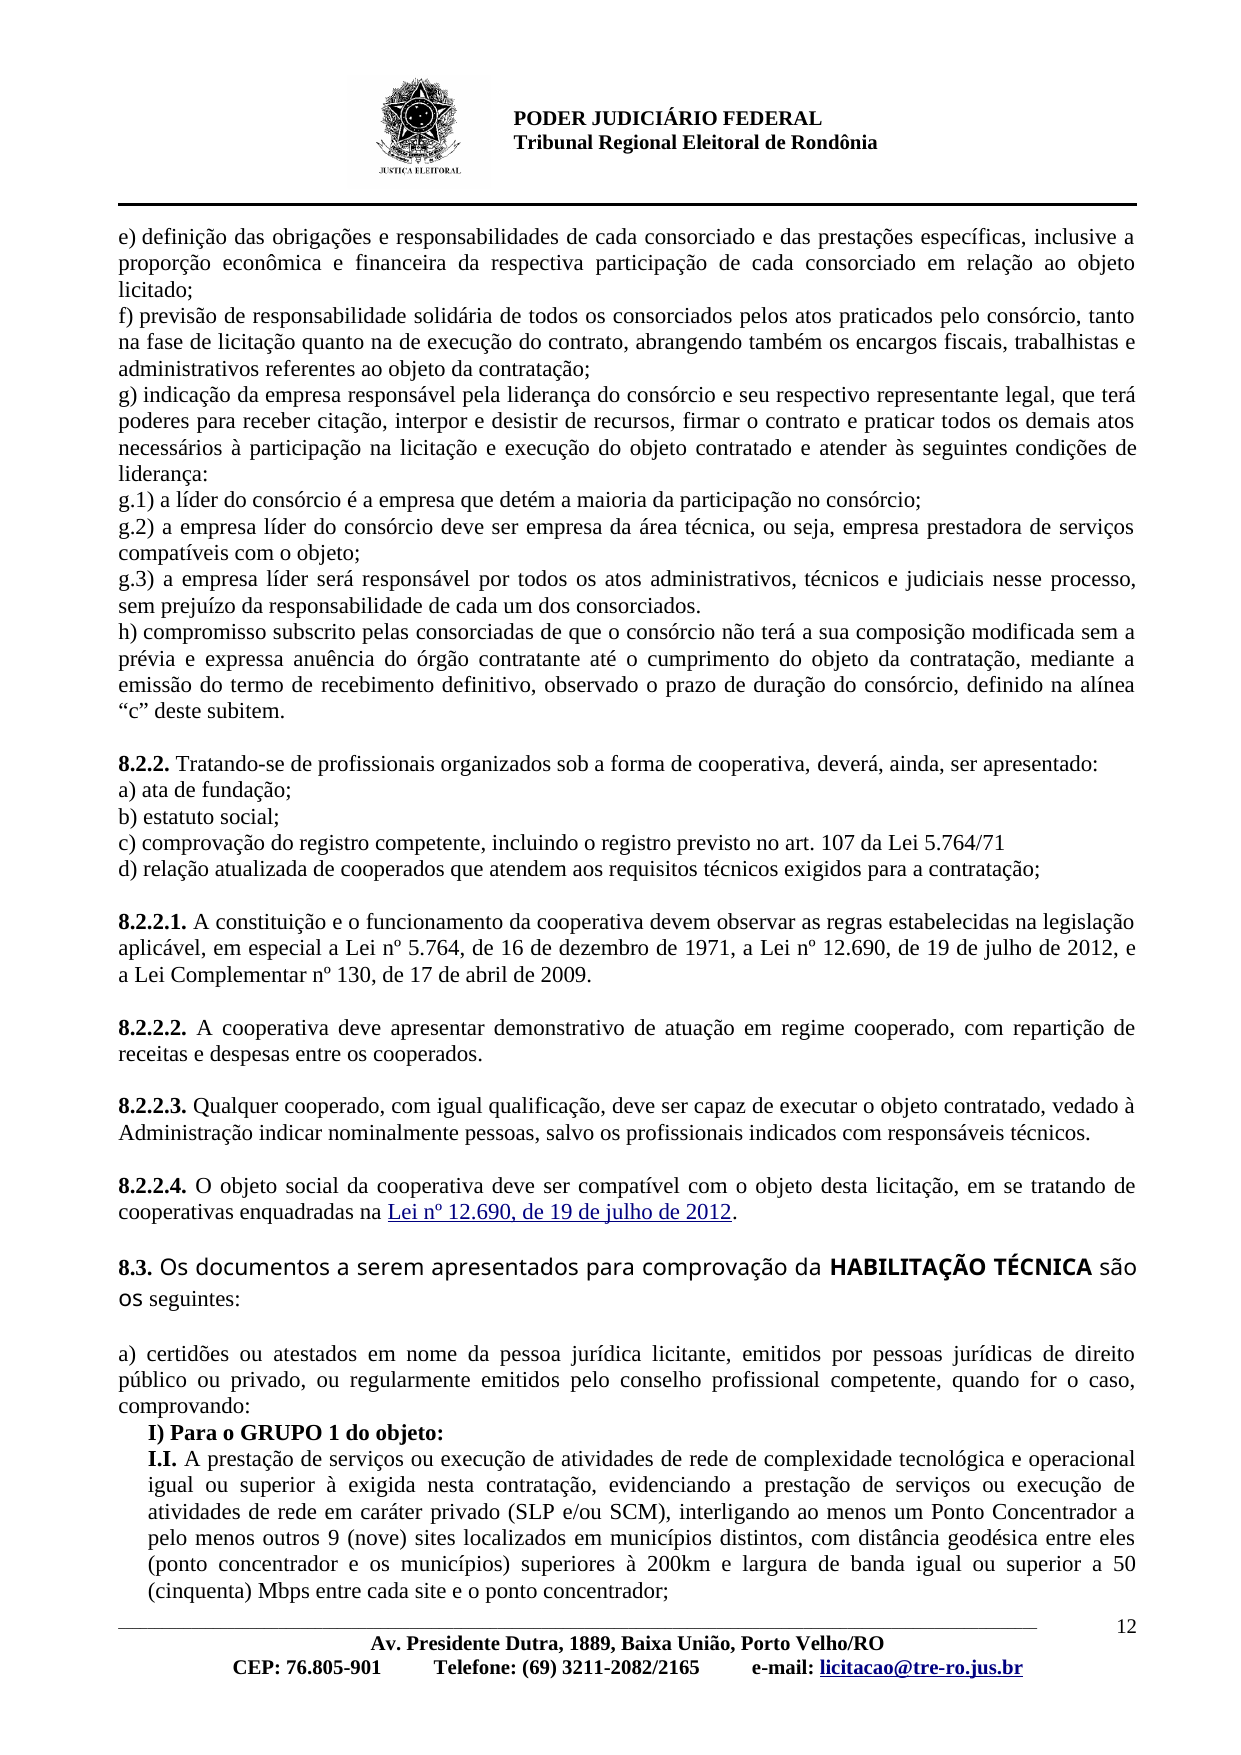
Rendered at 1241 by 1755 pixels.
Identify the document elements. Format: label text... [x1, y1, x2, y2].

text I) Para o GRUPO 1 do objeto: [148, 1419, 1137, 1445]
text 8.2.2. Tratando-se de profissionais organizados sob a forma de cooperativa, deverá, ainda, ser apresentado: [118, 750, 1137, 776]
text g) indicação da empresa responsável pela liderança do consórcio e seu respectivo representante legal, que terá poderes para receber citação, interpor e desistir de recursos, firmar o contrato e praticar todos os demais atos necessários à participação na licitação e execução do objeto contratado e atender às seguintes condições de liderança: [118, 381, 1137, 486]
text I.I. A prestação de serviços ou execução de atividades de rede de complexidade tecnológica e operacional igual ou superior à exigida nesta contratação, evidenciando a prestação de serviços ou execução de atividades de rede em caráter privado (SLP e/ou SCM), interligando ao menos um Ponto Concentrador a pelo menos outros 9 (nove) sites localizados em municípios distintos, com distância geodésica entre eles (ponto concentrador e os municípios) superiores à 200km e largura de banda igual ou superior a 50 (cinquenta) Mbps entre cada site e o ponto concentrador; [148, 1445, 1137, 1603]
text 8.3. Os documentos a serem apresentados para comprovação da HABILITAÇÃO TÉCNICA são os seguintes: [118, 1251, 1137, 1313]
text 8.2.2.2. A cooperativa deve apresentar demonstrativo de atuação em regime cooperado, com repartição de receitas e despesas entre os cooperados. [118, 1013, 1137, 1066]
text g.2) a empresa líder do consórcio deve ser empresa da área técnica, ou seja, empresa prestadora de serviços compatíveis com o objeto; [118, 513, 1137, 566]
text f) previsão de responsabilidade solidária de todos os consorciados pelos atos praticados pelo consórcio, tanto na fase de licitação quanto na de execução do contrato, abrangendo também os encargos fiscais, trabalhistas e administrativos referentes ao objeto da contratação; [118, 302, 1137, 381]
text a) certidões ou atestados em nome da pessoa jurídica licitante, emitidos por pessoas jurídicas de direito público ou privado, ou regularmente emitidos pelo conselho profissional competente, quando for o caso, comprovando: [118, 1339, 1137, 1419]
text g.1) a líder do consórcio é a empresa que detém a maioria da participação no consórcio; [118, 486, 1137, 513]
text 8.2.2.1. A constituição e o funcionamento da cooperativa devem observar as regras estabelecidas na legislação aplicável, em especial a Lei nº 5.764, de 16 de dezembro de 1971, a Lei nº 12.690, de 19 de julho de 2012, e a Lei Complementar nº 130, de 17 de abril de 2009. [118, 908, 1137, 987]
text c) comprovação do registro competente, incluindo o registro previsto no art. 107 da Lei 5.764/71 [118, 829, 1137, 855]
text e) definição das obrigações e responsabilidades de cada consorciado e das prestações específicas, inclusive a proporção econômica e financeira da respectiva participação de cada consorciado em relação ao objeto licitado; [118, 223, 1137, 302]
text a) ata de fundação; [118, 776, 1137, 803]
text h) compromisso subscrito pelas consorciadas de que o consórcio não terá a sua composição modificada sem a prévia e expressa anuência do órgão contratante até o cumprimento do objeto da contratação, mediante a emissão do termo de recebimento definitivo, observado o prazo de duração do consórcio, definido na alínea “c” deste subitem. [118, 618, 1137, 724]
text b) estatuto social; [118, 803, 1137, 829]
text 8.2.2.3. Qualquer cooperado, com igual qualificação, deve ser capaz de executar o objeto contratado, vedado à Administração indicar nominalmente pessoas, salvo os profissionais indicados com responsáveis técnicos. [118, 1093, 1137, 1145]
text d) relação atualizada de cooperados que atendem aos requisitos técnicos exigidos para a contratação; [118, 855, 1137, 882]
text 8.2.2.4. O objeto social da cooperativa deve ser compatível com o objeto desta licitação, em se tratando de cooperativas enquadradas na Lei nº 12.690, de 19 de julho de 2012. [118, 1172, 1137, 1224]
text g.3) a empresa líder será responsável por todos os atos administrativos, técnicos e judiciais nesse processo, sem prejuízo da responsabilidade de cada um dos consorciados. [118, 566, 1137, 618]
